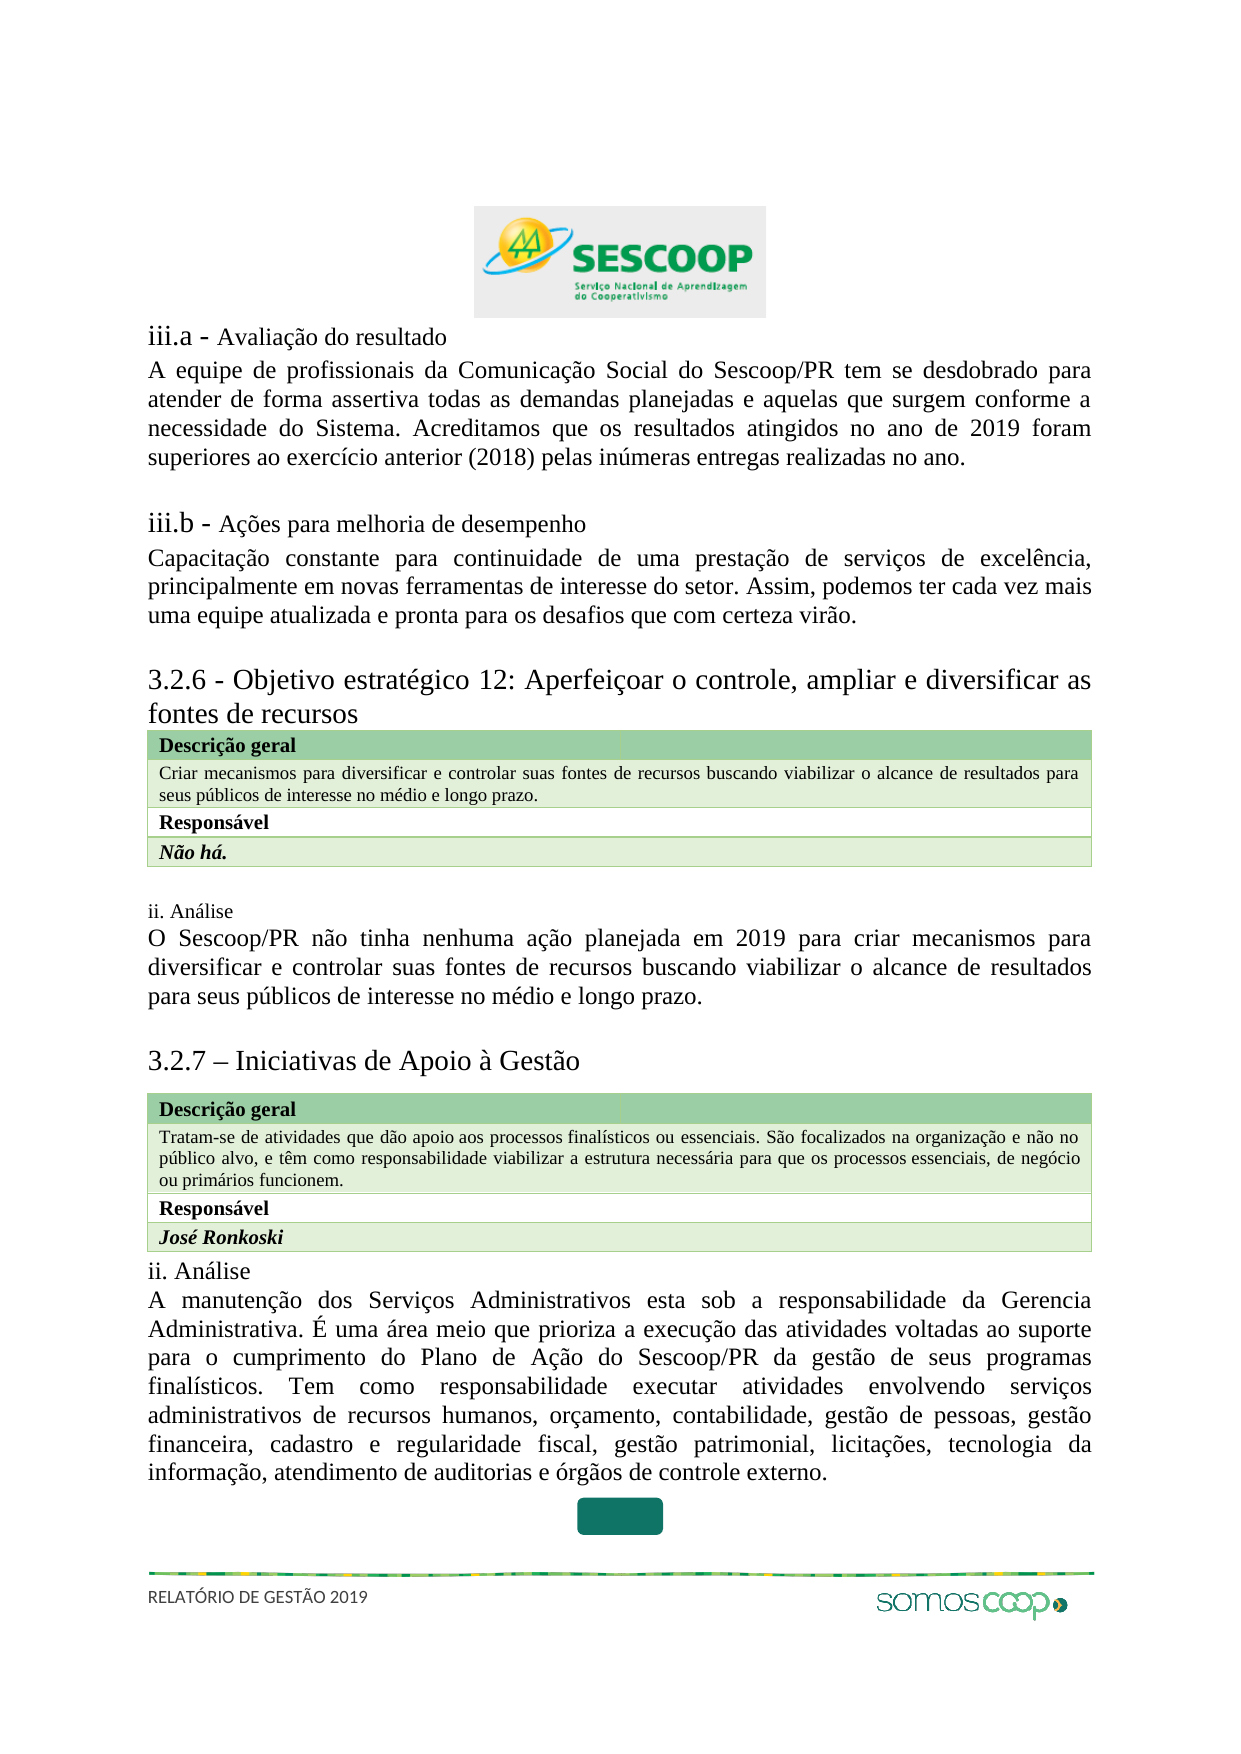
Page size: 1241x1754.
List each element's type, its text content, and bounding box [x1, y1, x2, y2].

table_cell Não há. [148, 838, 1091, 866]
subtitle iii.b - Ações para melhoria de desempenho [148, 505, 1092, 538]
subtitle iii.a - Avaliação do resultado [148, 318, 1092, 351]
subtitle 3.2.6 - Objetivo estratégico 12: Aperfeiçoar o controle, ampliar e diversificar as fontes de recursos [148, 662, 1092, 729]
table_cell Tratam-se de atividades que dão apoio aos processos finalísticos ou essenciais. São focalizados na organização e não no público alvo, e têm como responsabilidade viabilizar a estrutura necessária para que os processos essenciais, de negócio ou primários funcionem. [148, 1124, 1091, 1192]
subtitle ii. Análise [148, 1256, 1092, 1285]
table_header Descrição geral [148, 731, 620, 759]
table_header [621, 1094, 1091, 1123]
subtitle 3.2.7 – Iniciativas de Apoio à Gestão [148, 1043, 1092, 1077]
table_cell Responsável [148, 808, 1091, 836]
table_cell Criar mecanismos para diversificar e controlar suas fontes de recursos buscando viabilizar o alcance de resultados para seus públicos de interesse no médio e longo prazo. [148, 760, 1091, 807]
text O Sescoop/PR não tinha nenhuma ação planejada em 2019 para criar mecanismos para diversificar e controlar suas fontes de recursos buscando viabilizar o alcance de resultados para seus públicos de interesse no médio e longo prazo. [148, 923, 1092, 1009]
subtitle ii. Análise [148, 899, 1092, 923]
subtitle Capacitação constante para continuidade de uma prestação de serviços de excelência, principalmente em novas ferramentas de interesse do setor. Assim, podemos ter cada vez mais uma equipe atualizada e pronta para os desafios que com certeza virão. [148, 543, 1092, 629]
subtitle A equipe de profissionais da Comunicação Social do Sescoop/PR tem se desdobrado para atender de forma assertiva todas as demandas planejadas e aquelas que surgem conforme a necessidade do Sistema. Acreditamos que os resultados atingidos no ano de 2019 foram superiores ao exercício anterior (2018) pelas inúmeras entregas realizadas no ano. [148, 355, 1092, 470]
table_cell José Ronkoski [148, 1223, 1091, 1251]
table_header Descrição geral [148, 1094, 620, 1123]
text A manutenção dos Serviços Administrativos esta sob a responsabilidade da Gerencia Administrativa. É uma área meio que prioriza a execução das atividades voltadas ao suporte para o cumprimento do Plano de Ação do Sescoop/PR da gestão de seus programas finalísticos. Tem como responsabilidade executar atividades envolvendo serviços administrativos de recursos humanos, orçamento, contabilidade, gestão de pessoas, gestão financeira, cadastro e regularidade fiscal, gestão patrimonial, licitações, tecnologia da informação, atendimento de auditorias e órgãos de controle externo. [148, 1285, 1092, 1486]
table_header [621, 731, 1091, 759]
table_cell Responsável [148, 1194, 1091, 1222]
